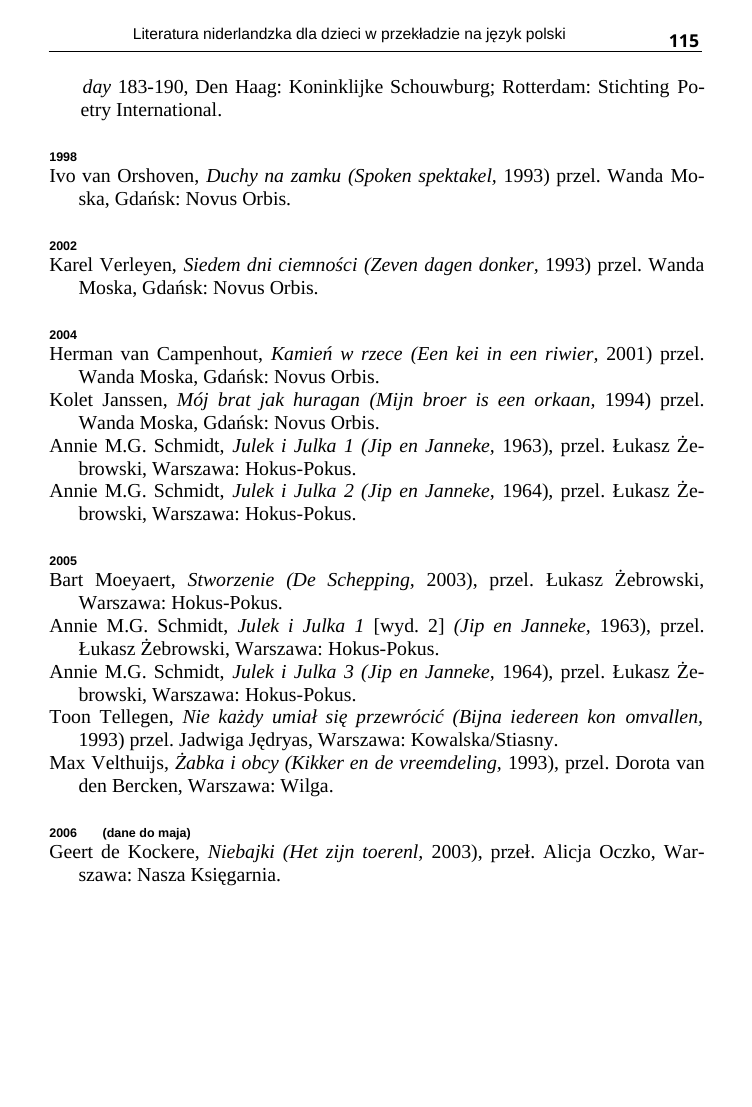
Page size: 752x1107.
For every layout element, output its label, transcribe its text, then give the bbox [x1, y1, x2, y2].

text Annie M.G. Schmidt, Julek i Julka 3 (Jip en Janneke, 1964), przel. Łukasz Że­browski, Warszawa: Hokus-Pokus. [49, 660, 704, 705]
text Annie M.G. Schmidt, Julek i Julka 2 (Jip en Janneke, 1964), przel. Łukasz Że­browski, Warszawa: Hokus-Pokus. [49, 479, 704, 525]
text Karel Verleyen, Siedem dni ciemności (Zeven dagen donker, 1993) przel. Wanda Moska, Gdańsk: Novus Orbis. [49, 253, 704, 299]
text Annie M.G. Schmidt, Julek i Julka 1 [wyd. 2] (Jip en Janneke, 1963), przel. Łukasz Żebrowski, Warszawa: Hokus-Pokus. [49, 614, 704, 660]
text Kolet Janssen, Mój brat jak huragan (Mijn broer is een orkaan, 1994) przel. Wanda Moska, Gdańsk: Novus Orbis. [49, 388, 704, 434]
text Herman van Campenhout, Kamień w rzece (Een kei in een riwier, 2001) przel. Wanda Moska, Gdańsk: Novus Orbis. [49, 342, 704, 388]
list (dane do maja) [49, 826, 704, 840]
text 2002 [49, 239, 704, 253]
text Geert de Kockere, Niebajki (Het zijn toerenl, 2003), przeł. Alicja Oczko, War­szawa: Nasza Księgarnia. [49, 840, 704, 886]
text day 183-190, Den Haag: Koninklijke Schouwburg; Rotterdam: Stichting Po­etry International. [80, 75, 704, 121]
text Bart Moeyaert, Stworzenie (De Schepping, 2003), przel. Łukasz Żebrowski, Warszawa: Hokus-Pokus. [49, 568, 704, 614]
text 115 [666, 28, 702, 53]
text 2004 [49, 328, 704, 342]
text 1998 [49, 150, 704, 164]
text 2005 [49, 554, 704, 568]
text Max Velthuijs, Żabka i obcy (Kikker en de vreemdeling, 1993), przel. Dorota van den Bercken, Warszawa: Wilga. [49, 751, 704, 797]
text Literatura niderlandzka dla dzieci w przekładzie na język polski [133, 25, 616, 43]
text Annie M.G. Schmidt, Julek i Julka 1 (Jip en Janneke, 1963), przel. Łukasz Że­browski, Warszawa: Hokus-Pokus. [49, 434, 704, 479]
text Ivo van Orshoven, Duchy na zamku (Spoken spektakel, 1993) przel. Wanda Mo­ska, Gdańsk: Novus Orbis. [49, 164, 704, 210]
text Toon Tellegen, Nie każdy umiał się przewrócić (Bijna iedereen kon omvallen, 1993) przel. Jadwiga Jędryas, Warszawa: Kowalska/Stiasny. [49, 705, 704, 751]
